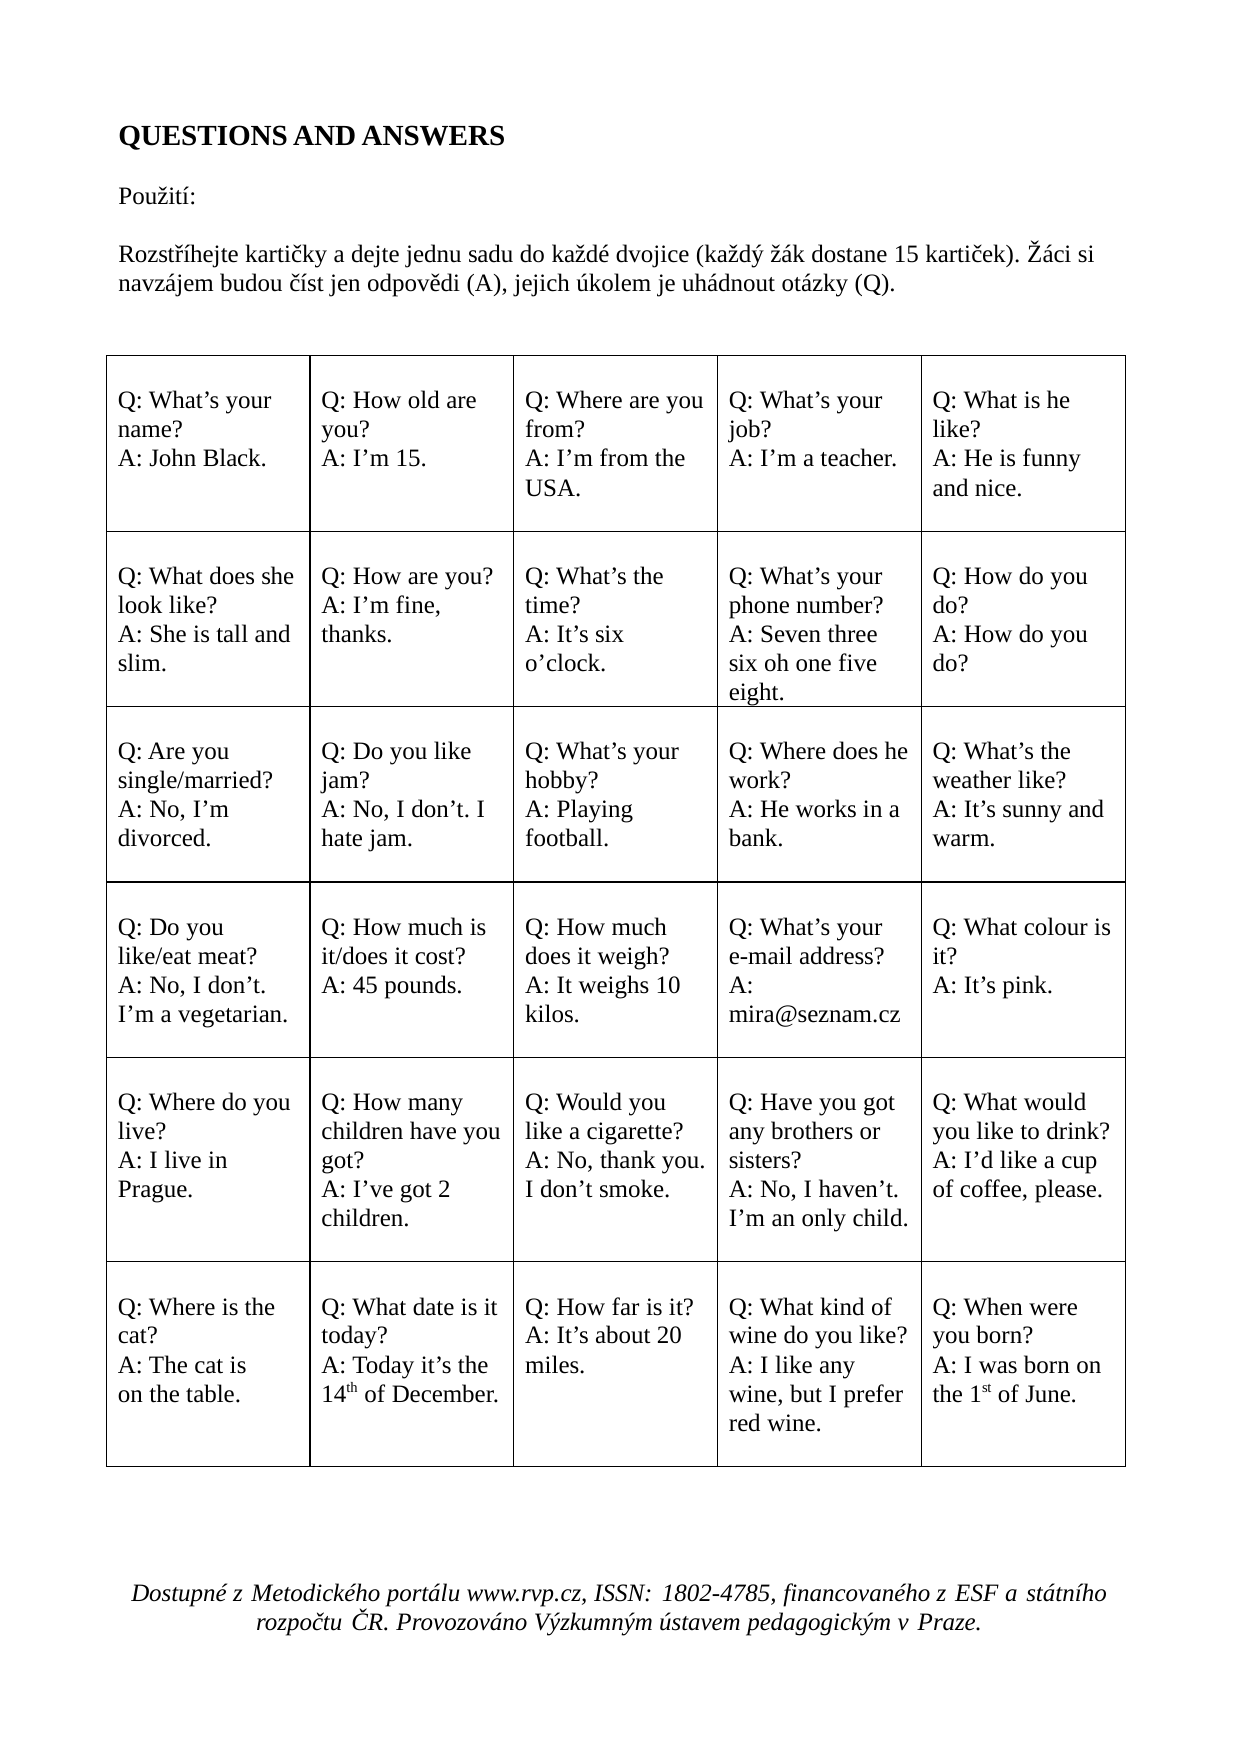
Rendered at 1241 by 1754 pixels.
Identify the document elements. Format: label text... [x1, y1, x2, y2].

table_cell Q: Do you like/eat meat? A: No, I don’t. I’m a vegetarian. [107, 883, 309, 1057]
table_cell Q: What’s the weather like? A: It’s sunny and warm. [922, 707, 1125, 881]
table_cell Q: Are you single/married? A: No, I’m divorced. [107, 707, 309, 881]
table_cell Q: Where do you live? A: I live in Prague. [107, 1058, 309, 1261]
text Rozstříhejte kartičky a dejte jednu sadu do každé dvojice (každý žák dostane 15 kartiček). Žáci si navzájem budou číst jen odpovědi (A), jejich úkolem je uhádnout otázky (Q). [118, 239, 1122, 297]
table_cell Q: Where does he work? A: He works in a bank. [718, 707, 921, 881]
table_cell Q: What’s your e-mail address? A: mira@seznam.cz [718, 883, 921, 1057]
table_cell Q: What would you like to drink? A: I’d like a cup of coffee, please. [922, 1058, 1125, 1261]
table_cell Q: How much is it/does it cost? A: 45 pounds. [311, 883, 513, 1057]
table_cell Q: What’s your phone number? A: Seven three six oh one five eight. [718, 532, 921, 706]
table_cell Q: How are you? A: I’m fine, thanks. [311, 532, 513, 706]
table_header Q: Where are you from? A: I’m from the USA. [514, 356, 717, 531]
table_cell Q: How many children have you got? A: I’ve got 2 children. [311, 1058, 513, 1261]
table_cell Q: What kind of wine do you like? A: I like any wine, but I prefer red wine. [718, 1262, 921, 1466]
table_cell Q: When were you born? A: I was born on the 1st of June. [922, 1262, 1125, 1466]
table_cell Q: Where is the cat? A: The cat is on the table. [107, 1262, 309, 1466]
table_cell Q: What colour is it? A: It’s pink. [922, 883, 1125, 1057]
table_cell Q: What date is it today? A: Today it’s the 14th of December. [311, 1262, 513, 1466]
table_cell Q: What’s the time? A: It’s six o’clock. [514, 532, 717, 706]
table_cell Q: What’s your hobby? A: Playing football. [514, 707, 717, 881]
text QUESTIONS AND ANSWERS [118, 118, 1122, 152]
table_cell Q: How do you do? A: How do you do? [922, 532, 1125, 706]
table_header Q: What’s your job? A: I’m a teacher. [718, 356, 921, 531]
table_header Q: What’s your name? A: John Black. [107, 356, 309, 531]
text Použití: [118, 181, 1122, 210]
table_cell Q: How far is it? A: It’s about 20 miles. [514, 1262, 717, 1466]
table_header Q: How old are you? A: I’m 15. [311, 356, 513, 531]
table_cell Q: Would you like a cigarette? A: No, thank you. I don’t smoke. [514, 1058, 717, 1261]
table_cell Q: Have you got any brothers or sisters? A: No, I haven’t. I’m an only child. [718, 1058, 921, 1261]
table_cell Q: Do you like jam? A: No, I don’t. I hate jam. [311, 707, 513, 881]
table_header Q: What is he like? A: He is funny and nice. [922, 356, 1125, 531]
table_cell Q: How much does it weigh? A: It weighs 10 kilos. [514, 883, 717, 1057]
table_cell Q: What does she look like? A: She is tall and slim. [107, 532, 309, 706]
